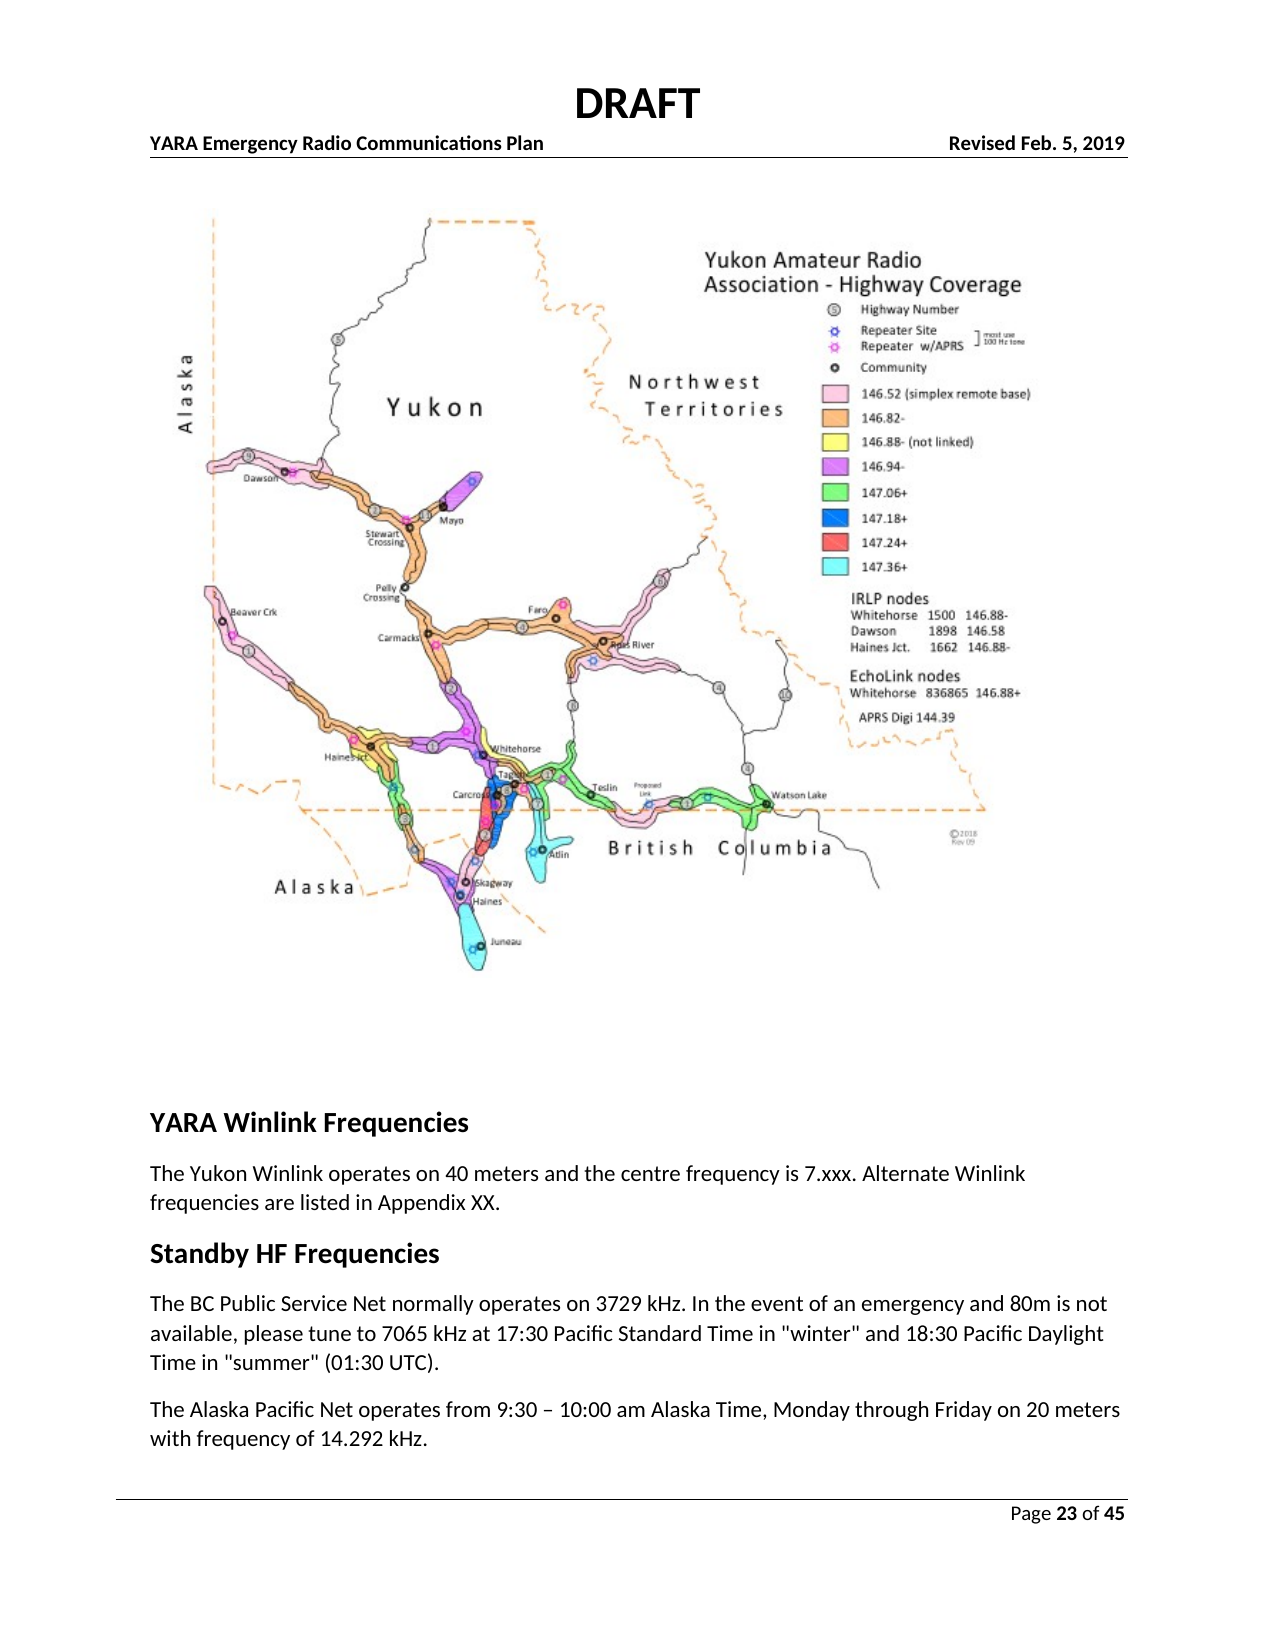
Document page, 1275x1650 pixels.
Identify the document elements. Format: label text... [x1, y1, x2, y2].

text The BC Public Service Net normally operates on 3729 kHz. In the event of an emergency and 80m is not available, please tune to 7065 kHz at 17:30 Pacific Standard Time in "winter" and 18:30 Pacific Daylight Time in "summer" (01:30 UTC). [150, 1289, 1125, 1376]
text The Yukon Winlink operates on 40 meters and the centre frequency is 7.xxx. Alternate Winlink frequencies are listed in Appendix XX. [150, 1159, 1125, 1216]
text YARA Winlink Frequencies [150, 1104, 1125, 1140]
text The Alaska Pacific Net operates from 9:30 – 10:00 am Alaska Time, Monday through Friday on 20 meters with frequency of 14.292 kHz. [150, 1395, 1125, 1452]
text Standby HF Frequencies [150, 1235, 1125, 1270]
